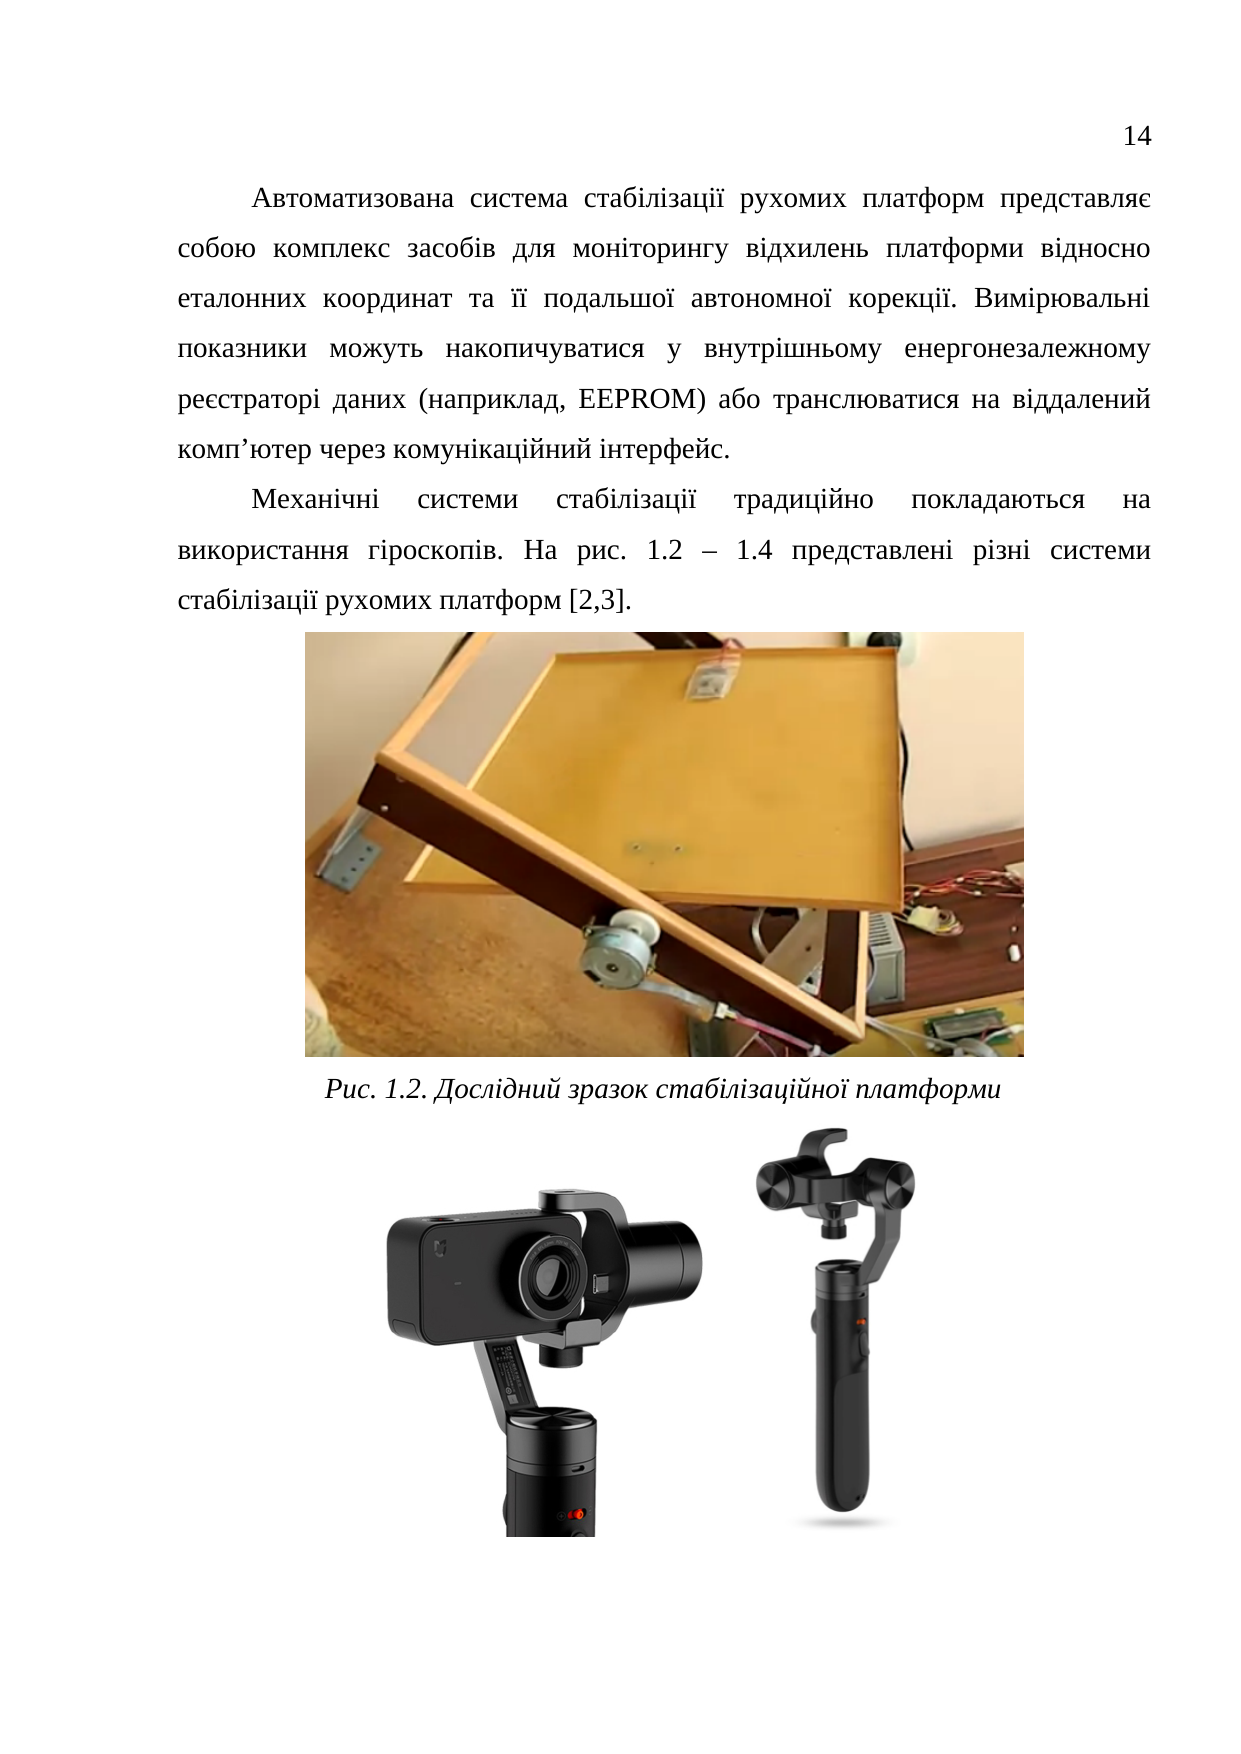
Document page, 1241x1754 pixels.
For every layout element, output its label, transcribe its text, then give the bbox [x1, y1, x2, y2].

text Рис. 1.2. Дослідний зразок стабілізаційної платформи [177, 1071, 1152, 1104]
picture [305, 632, 543, 1057]
picture [368, 1121, 961, 1537]
text Механічні системи стабілізації традиційно покладаються на використання гіроскопів. На рис. 1.2 – 1.4 представлені різні системи стабілізації рухомих платформ [2,3]. [177, 482, 1152, 616]
text Автоматизована система стабілізації рухомих платформ представляє собою комплекс засобів для моніторингу відхилень платформи відносно еталонних координат та її подальшої автономної корекції. Вимірювальні показники можуть накопичуватися у внутрішньому енергонезалежному реєстраторі даних (наприклад, EEPROM) або транслюватися на віддалений комп’ютер через комунікаційний інтерфейс. [177, 180, 1152, 465]
